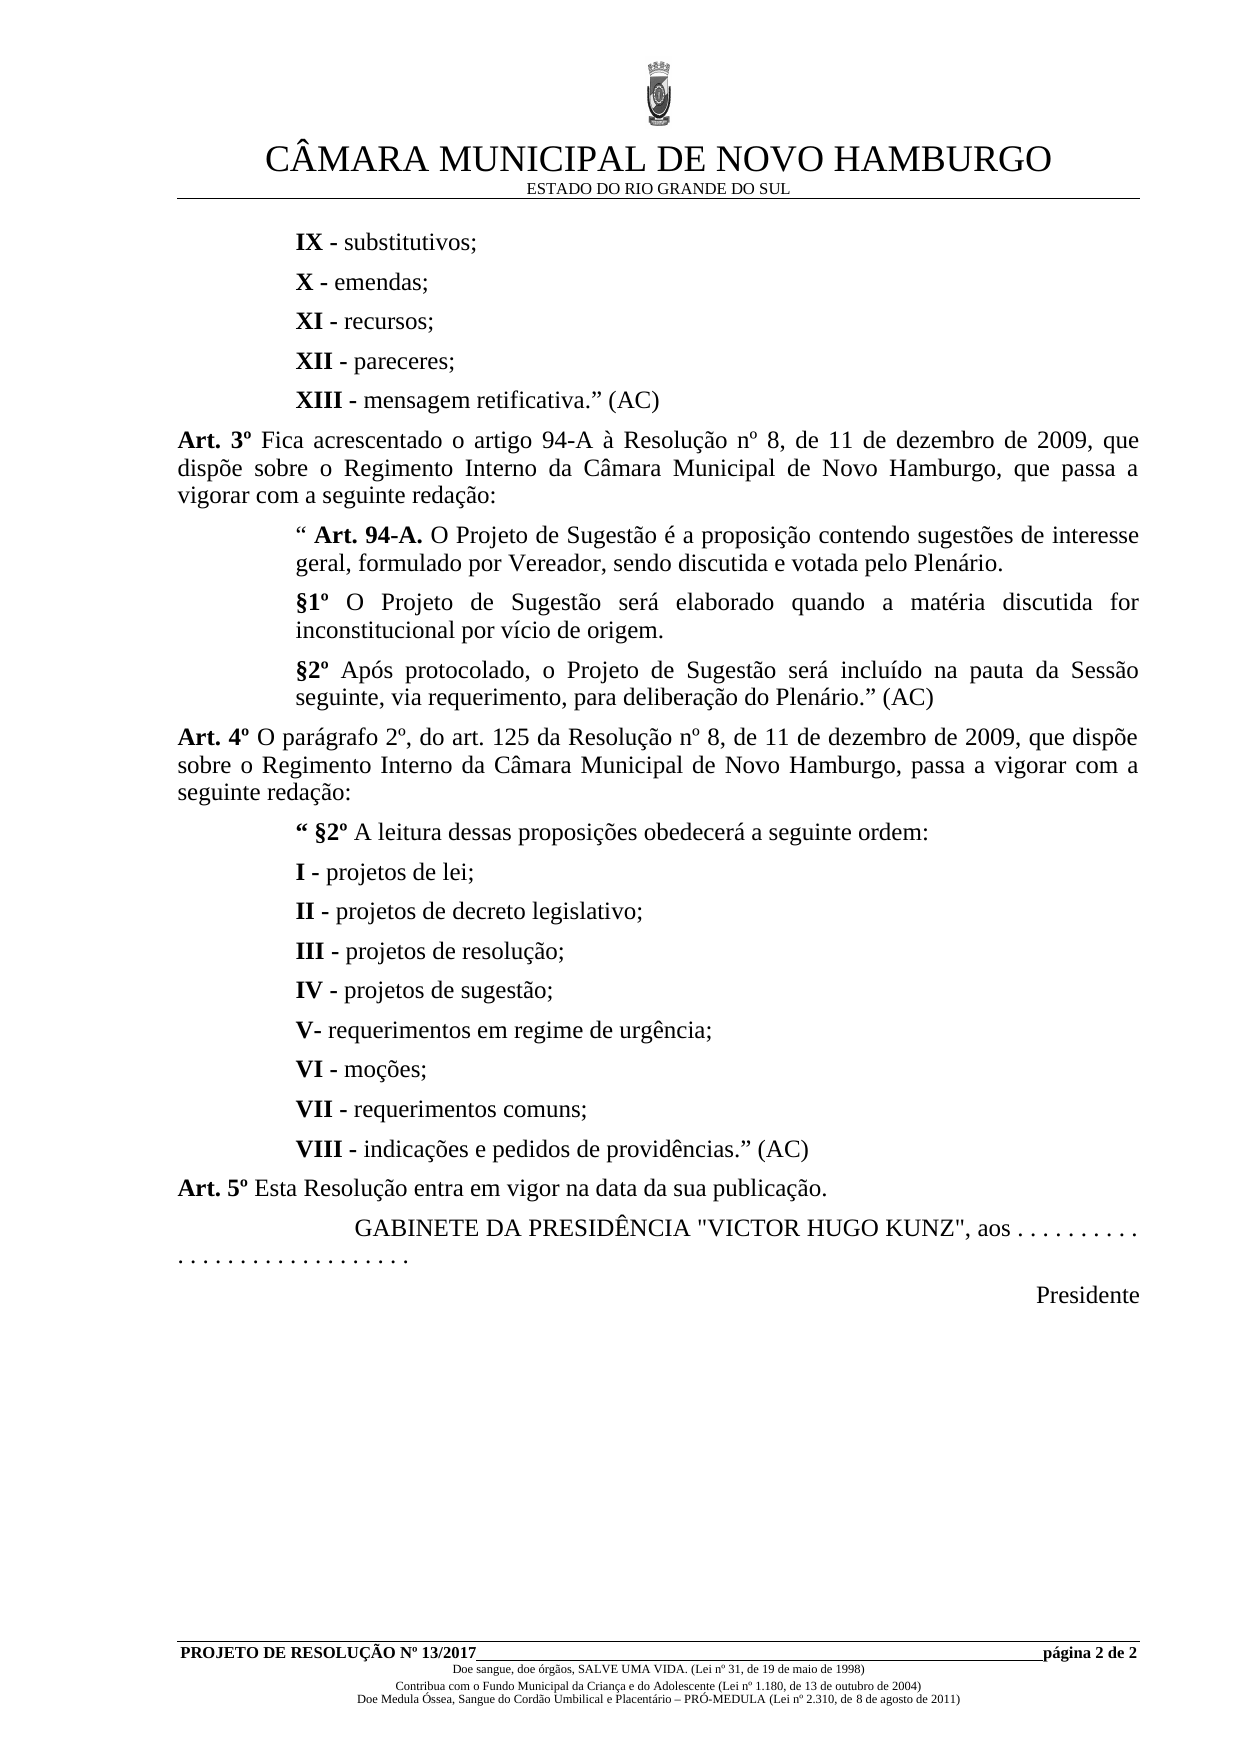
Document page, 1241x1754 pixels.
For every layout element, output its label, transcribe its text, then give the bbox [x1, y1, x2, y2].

text “ §2º A leitura dessas proposições obedecerá a seguinte ordem: [295, 818, 1140, 846]
text Art. 3º Fica acrescentado o artigo 94-A à Resolução nº 8, de 11 de dezembro de 2009, que dispõe sobre o Regimento Interno da Câmara Municipal de Novo Hamburgo, que passa a vigorar com a seguinte redação: [177, 426, 1140, 509]
text §1º O Projeto de Sugestão será elaborado quando a matéria discutida for inconstitucional por vício de origem. [295, 588, 1140, 644]
text §2º Após protocolado, o Projeto de Sugestão será incluído na pauta da Sessão seguinte, via requerimento, para deliberação do Plenário.” (AC) [295, 656, 1140, 711]
text V- requerimentos em regime de urgência; [295, 1016, 1140, 1044]
text I - projetos de lei; [295, 858, 1140, 885]
text VIII - indicações e pedidos de providências.” (AC) [295, 1135, 1140, 1162]
text Art. 5º Esta Resolução entra em vigor na data da sua publicação. [177, 1174, 1140, 1202]
text XII - pareceres; [295, 347, 1140, 375]
text VII - requerimentos comuns; [295, 1095, 1140, 1123]
text III - projetos de resolução; [295, 937, 1140, 964]
text Art. 4º O parágrafo 2º, do art. 125 da Resolução nº 8, de 11 de dezembro de 2009, que dispõe sobre o Regimento Interno da Câmara Municipal de Novo Hamburgo, passa a vigorar com a seguinte redação: [177, 723, 1140, 806]
text II - projetos de decreto legislativo; [295, 897, 1140, 925]
text X - emendas; [295, 268, 1140, 296]
text IX - substitutivos; [295, 228, 1140, 256]
text XIII - mensagem retificativa.” (AC) [295, 387, 1140, 414]
text VI - moções; [295, 1056, 1140, 1083]
text IV - projetos de sugestão; [295, 976, 1140, 1004]
text Presidente [177, 1281, 1140, 1309]
text GABINETE DA PRESIDÊNCIA "VICTOR HUGO KUNZ", aos . . . . . . . . . . . . . . . . . . . . . . . . . . . . . [177, 1214, 1140, 1269]
text “ Art. 94-A. O Projeto de Sugestão é a proposição contendo sugestões de interesse geral, formulado por Vereador, sendo discutida e votada pelo Plenário. [295, 521, 1140, 577]
text XI - recursos; [295, 307, 1140, 335]
